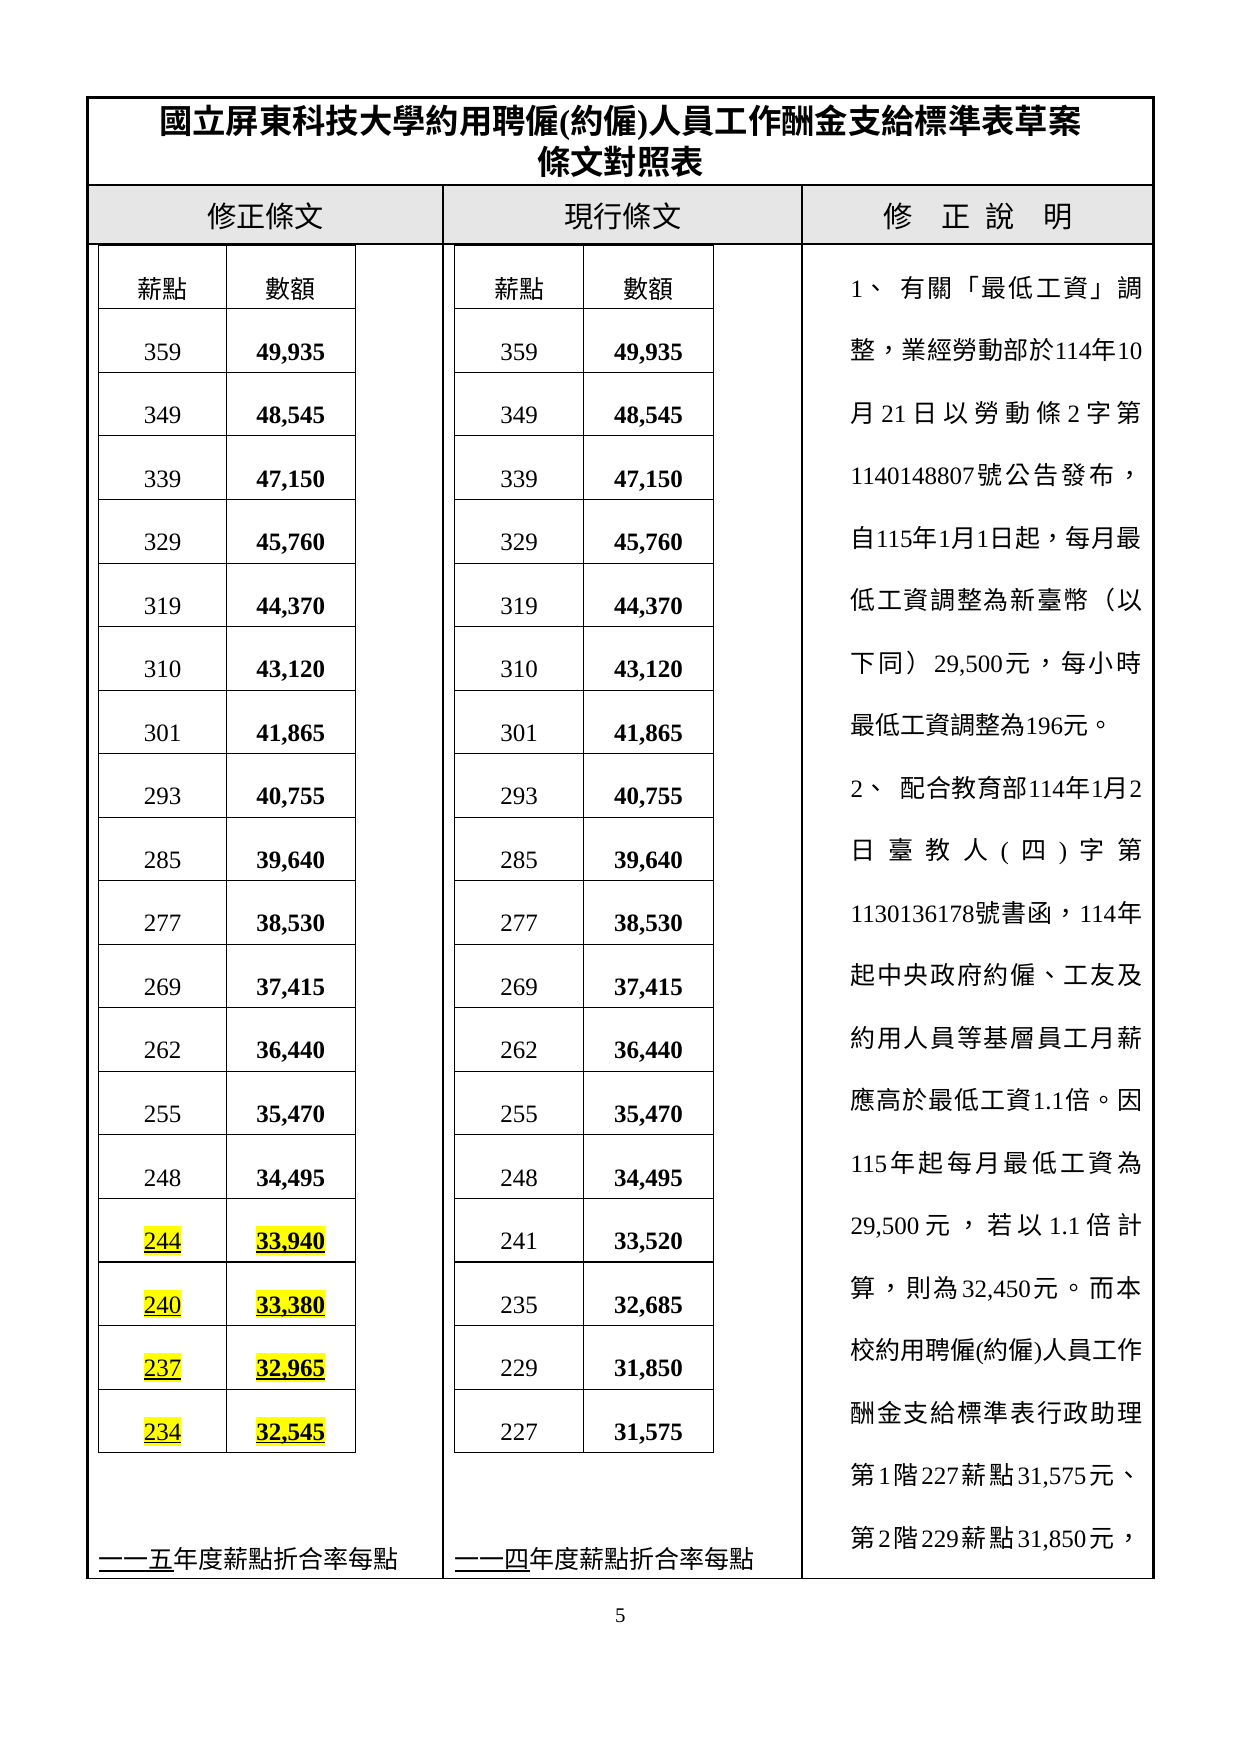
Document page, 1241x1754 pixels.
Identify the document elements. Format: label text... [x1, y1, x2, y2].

table_cell 34,495 [584, 1135, 713, 1198]
table_cell 269 [455, 945, 583, 1007]
table_cell 修 正 說 明 [803, 186, 1152, 243]
table_cell 修正條文 [89, 186, 442, 243]
table_cell 34,495 [227, 1135, 355, 1198]
table_cell 現行條文 [444, 186, 801, 243]
table_cell 235 [455, 1263, 583, 1325]
table_cell 37,415 [227, 945, 355, 1007]
table_cell 40,755 [584, 754, 713, 817]
table_cell 47,150 [584, 436, 713, 499]
table_cell 有關「最低工資」調整，業經勞動部於114年10月21日以勞動條2字第1140148807號公告發布，自115年1月1日起，每月最低工資調整為新臺幣（以下同）29,500元，每小時最低工資調整為196元。 配合教育部114年1月2日臺教人(四)字第1130136178號書函，114年起中央政府約僱、工友及約用人員等基層員工月薪應高於最低工資1.1倍。因115年起每月最低工資為29,500元，若以1.1倍計算，則為32,450元。而本校約用聘僱(約僱)人員工作酬金支給標準表行政助理第1階227薪點31,575元、第2階229薪點31,850元， [803, 245, 1152, 1578]
table_cell 49,935 [227, 309, 355, 372]
table_cell 45,760 [584, 500, 713, 562]
table_cell 310 [455, 627, 583, 689]
table_cell 44,370 [584, 564, 713, 626]
table_cell 一一四年度薪點折合率每點 [444, 245, 801, 1578]
table_cell 48,545 [584, 373, 713, 435]
table_cell 277 [455, 881, 583, 944]
table_cell 36,440 [227, 1008, 355, 1071]
table_cell 33,940 [227, 1199, 355, 1261]
table_cell 269 [99, 945, 226, 1007]
table_cell 41,865 [227, 691, 355, 753]
table_cell 293 [455, 754, 583, 817]
table_cell 48,545 [227, 373, 355, 435]
table_cell 44,370 [227, 564, 355, 626]
table_cell 229 [455, 1326, 583, 1388]
table_cell 35,470 [227, 1072, 355, 1134]
table_cell 359 [99, 309, 226, 372]
table_cell 293 [99, 754, 226, 817]
table_cell 40,755 [227, 754, 355, 817]
table_cell 37,415 [584, 945, 713, 1007]
table_cell 32,545 [227, 1390, 355, 1452]
table_cell 39,640 [584, 818, 713, 880]
table_cell 248 [455, 1135, 583, 1198]
table_cell 45,760 [227, 500, 355, 562]
table_cell 49,935 [584, 309, 713, 372]
table_cell 43,120 [584, 627, 713, 689]
table_cell 301 [455, 691, 583, 753]
table_header 薪點 [455, 246, 583, 308]
table_cell 262 [99, 1008, 226, 1071]
table_cell 262 [455, 1008, 583, 1071]
table_cell 32,685 [584, 1263, 713, 1325]
table_header 數額 [227, 246, 355, 308]
table_cell 319 [455, 564, 583, 626]
table_cell 33,520 [584, 1199, 713, 1261]
table_cell 255 [99, 1072, 226, 1134]
table_cell 240 [99, 1263, 226, 1325]
table_cell 277 [99, 881, 226, 944]
table_cell 248 [99, 1135, 226, 1198]
table_cell 285 [455, 818, 583, 880]
table_cell 38,530 [584, 881, 713, 944]
table_header 國立屏東科技大學約用聘僱(約僱)人員工作酬金支給標準表草案 條文對照表 [89, 99, 1152, 184]
table_cell 329 [455, 500, 583, 562]
table_cell 33,380 [227, 1263, 355, 1325]
table_cell 43,120 [227, 627, 355, 689]
table_cell 32,965 [227, 1326, 355, 1388]
table_cell 359 [455, 309, 583, 372]
table_cell 241 [455, 1199, 583, 1261]
table_cell 35,470 [584, 1072, 713, 1134]
table_cell 255 [455, 1072, 583, 1134]
table_cell 47,150 [227, 436, 355, 499]
table_cell 31,850 [584, 1326, 713, 1388]
table_cell 310 [99, 627, 226, 689]
table_cell 39,640 [227, 818, 355, 880]
table_cell 349 [99, 373, 226, 435]
table_cell 329 [99, 500, 226, 562]
table_header 薪點 [99, 246, 226, 308]
table_cell 31,575 [584, 1390, 713, 1452]
table_cell 339 [99, 436, 226, 499]
table_cell 一一五年度薪點折合率每點 [89, 245, 442, 1578]
table_cell 234 [99, 1390, 226, 1452]
table_cell 41,865 [584, 691, 713, 753]
table_cell 301 [99, 691, 226, 753]
table_cell 319 [99, 564, 226, 626]
table_header 數額 [584, 246, 713, 308]
table_cell 237 [99, 1326, 226, 1388]
table_cell 36,440 [584, 1008, 713, 1071]
table_cell 244 [99, 1199, 226, 1261]
table_cell 339 [455, 436, 583, 499]
table_cell 38,530 [227, 881, 355, 944]
table_cell 285 [99, 818, 226, 880]
table_cell 349 [455, 373, 583, 435]
table_cell 227 [455, 1390, 583, 1452]
